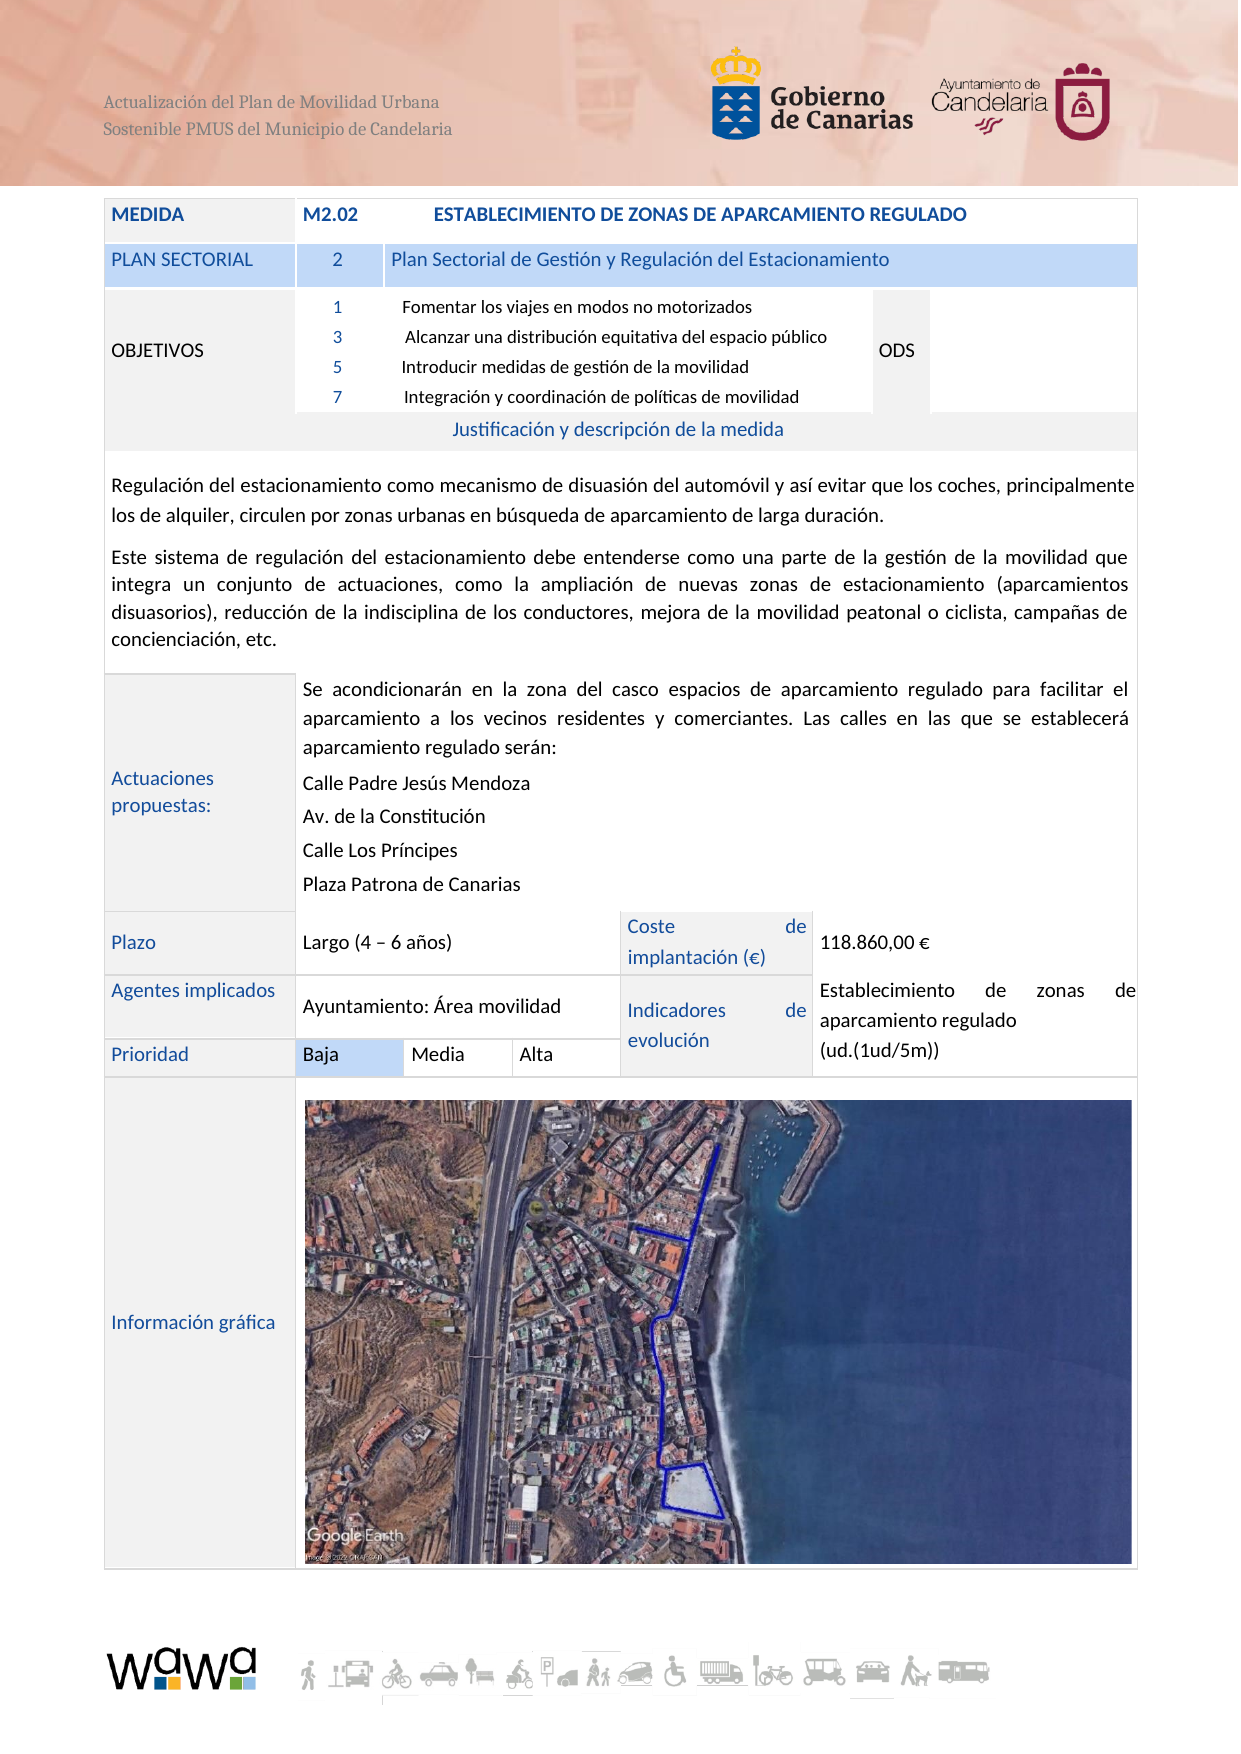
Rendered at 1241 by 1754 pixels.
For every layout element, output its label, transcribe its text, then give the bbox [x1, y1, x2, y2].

table_cell Regulación del estacionamiento como mecanismo de disuasión del automóvil y así evitar que los coches, principalmente los de alquiler, circulen por zonas urbanas en búsqueda de aparcamiento de larga duración. Este sistema de regulación del estacionamiento debe entenderse como una parte de la gestión de la movilidad que integra un conjunto de actuaciones, como la ampliación de nuevas zonas de estacionamiento (aparcamientos disuasorios), reducción de la indisciplina de los conductores, mejora de la movilidad peatonal o ciclista, campañas de concienciación, etc. [105, 453, 1137, 672]
table_cell [932, 290, 1137, 412]
table_cell Coste de implantación (€) [621, 912, 812, 974]
table_cell Información gráfica [105, 1078, 295, 1567]
table_cell Largo (4 – 6 años) [296, 912, 620, 974]
table_cell ODS [873, 290, 930, 412]
table_cell Establecimiento de zonas de aparcamiento regulado (ud.(1ud/5m)) [813, 976, 1137, 1076]
table_cell Alta [513, 1040, 620, 1076]
table_header M2.02 ESTABLECIMIENTO DE ZONAS DE APARCAMIENTO REGULADO [297, 199, 1137, 242]
table_cell Se acondicionarán en la zona del casco espacios de aparcamiento regulado para facilitar el aparcamiento a los vecinos residentes y comerciantes. Las calles en las que se establecerá aparcamiento regulado serán: Calle Padre Jesús Mendoza Av. de la Constitución Calle Los Príncipes Plaza Patrona de Canarias [296, 675, 1137, 911]
table_cell Ayuntamiento: Área movilidad [296, 976, 620, 1037]
table_cell Baja [296, 1040, 403, 1076]
table_cell Indicadores de evolución [621, 976, 812, 1076]
table_cell 1 Fomentar los viajes en modos no motorizados 3 Alcanzar una distribución equitativa del espacio público 5 Introducir medidas de gestión de la movilidad 7 Integración y coordinación de políticas de movilidad [297, 290, 871, 412]
table_cell Plazo [105, 912, 295, 974]
table_cell [296, 1078, 1137, 1567]
table_cell PLAN SECTORIAL [105, 244, 295, 287]
table_cell Justificación y descripción de la medida [105, 414, 1137, 451]
table_header MEDIDA [105, 199, 295, 242]
table_cell Plan Sectorial de Gestión y Regulación del Estacionamiento [385, 244, 1137, 287]
table_cell 2 [297, 244, 383, 287]
table_cell Agentes implicados [105, 976, 295, 1037]
table_cell OBJETIVOS [105, 290, 295, 412]
table_cell Actuaciones propuestas: [105, 675, 295, 911]
table_cell Prioridad [105, 1040, 295, 1076]
table_cell Media [404, 1040, 512, 1076]
table_cell 118.860,00 € [813, 912, 1137, 974]
